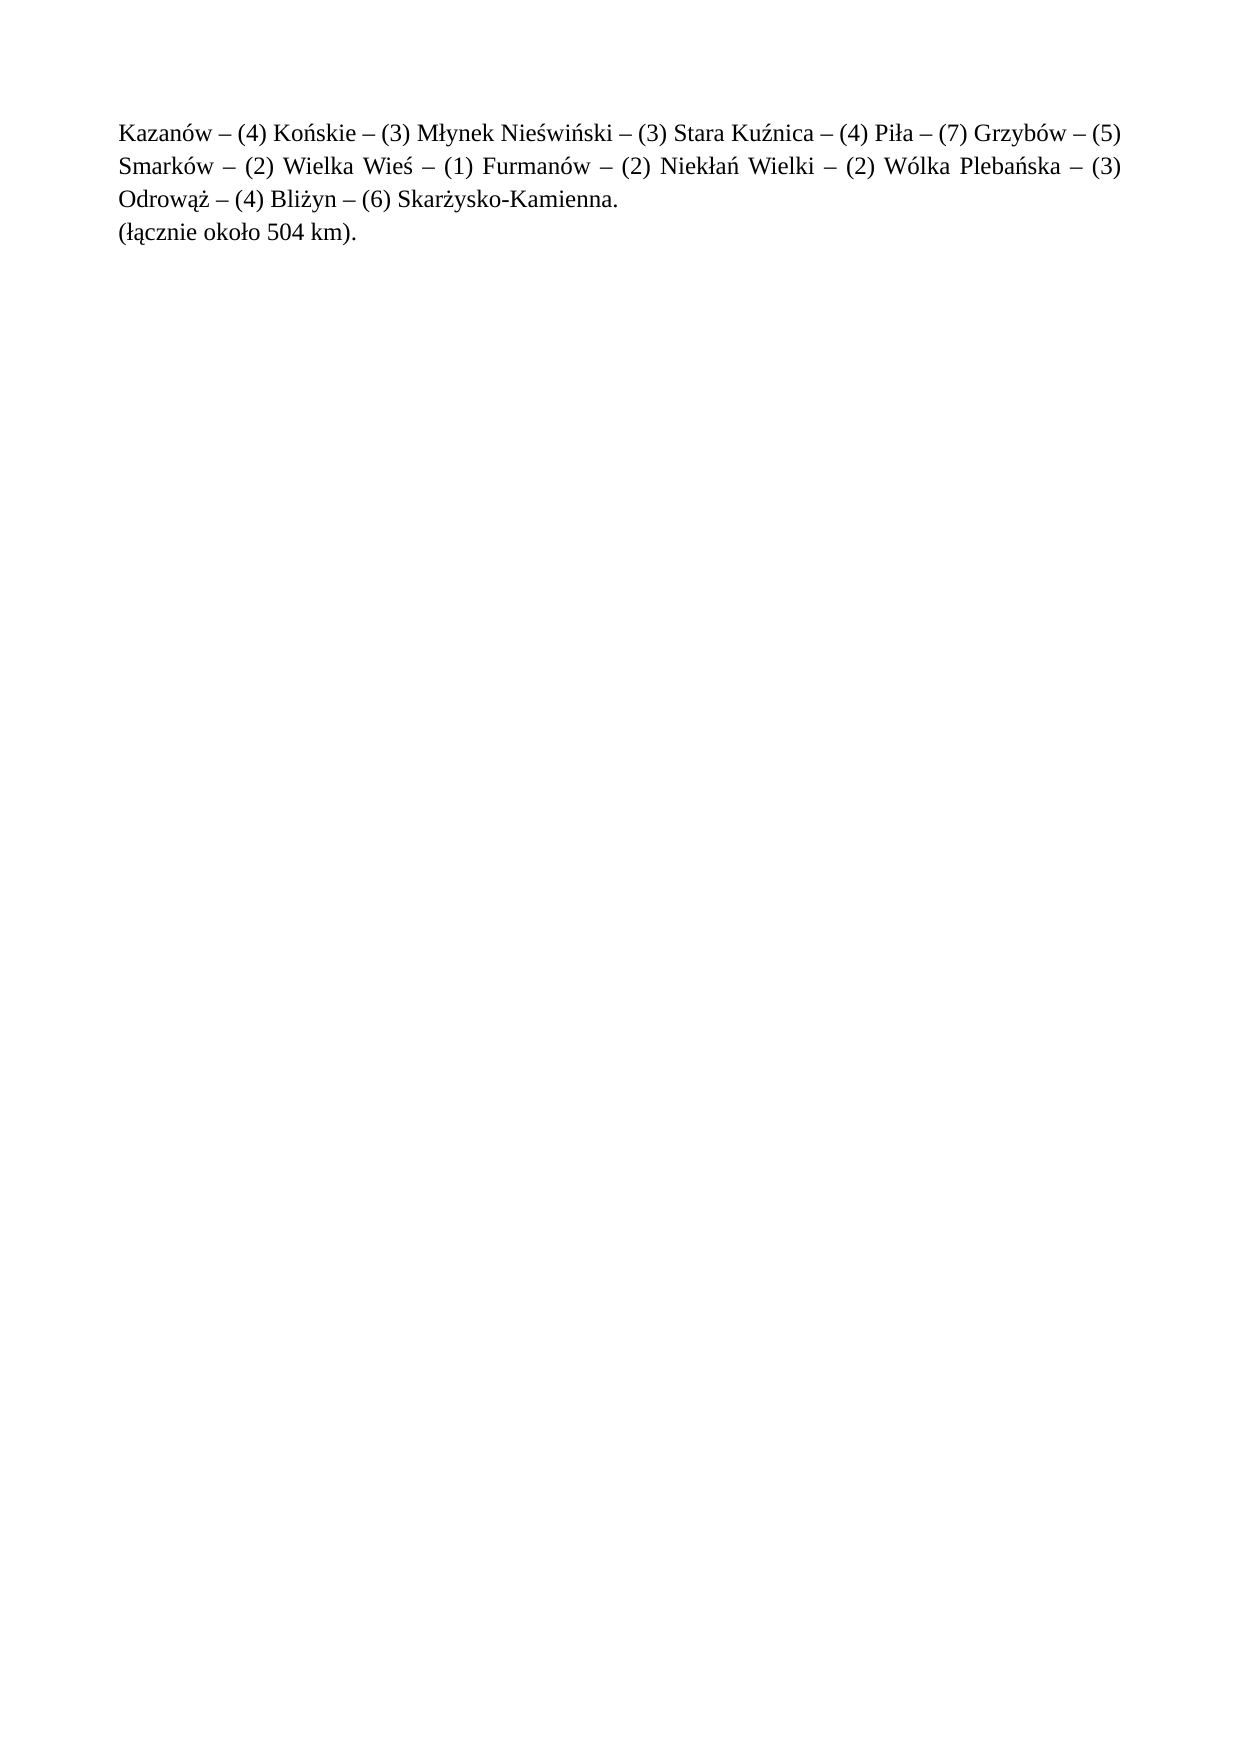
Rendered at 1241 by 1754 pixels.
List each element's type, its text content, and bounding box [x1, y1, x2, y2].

text (łącznie około 504 km). [118, 217, 1122, 246]
text Kazanów – (4) Końskie – (3) Młynek Nieświński – (3) Stara Kuźnica – (4) Piła – (7) Grzybów – (5) Smarków – (2) Wielka Wieś – (1) Furmanów – (2) Niekłań Wielki – (2) Wólka Plebańska – (3) Odrowąż – (4) Bliżyn – (6) Skarżysko-Kamienna. [118, 118, 1122, 213]
